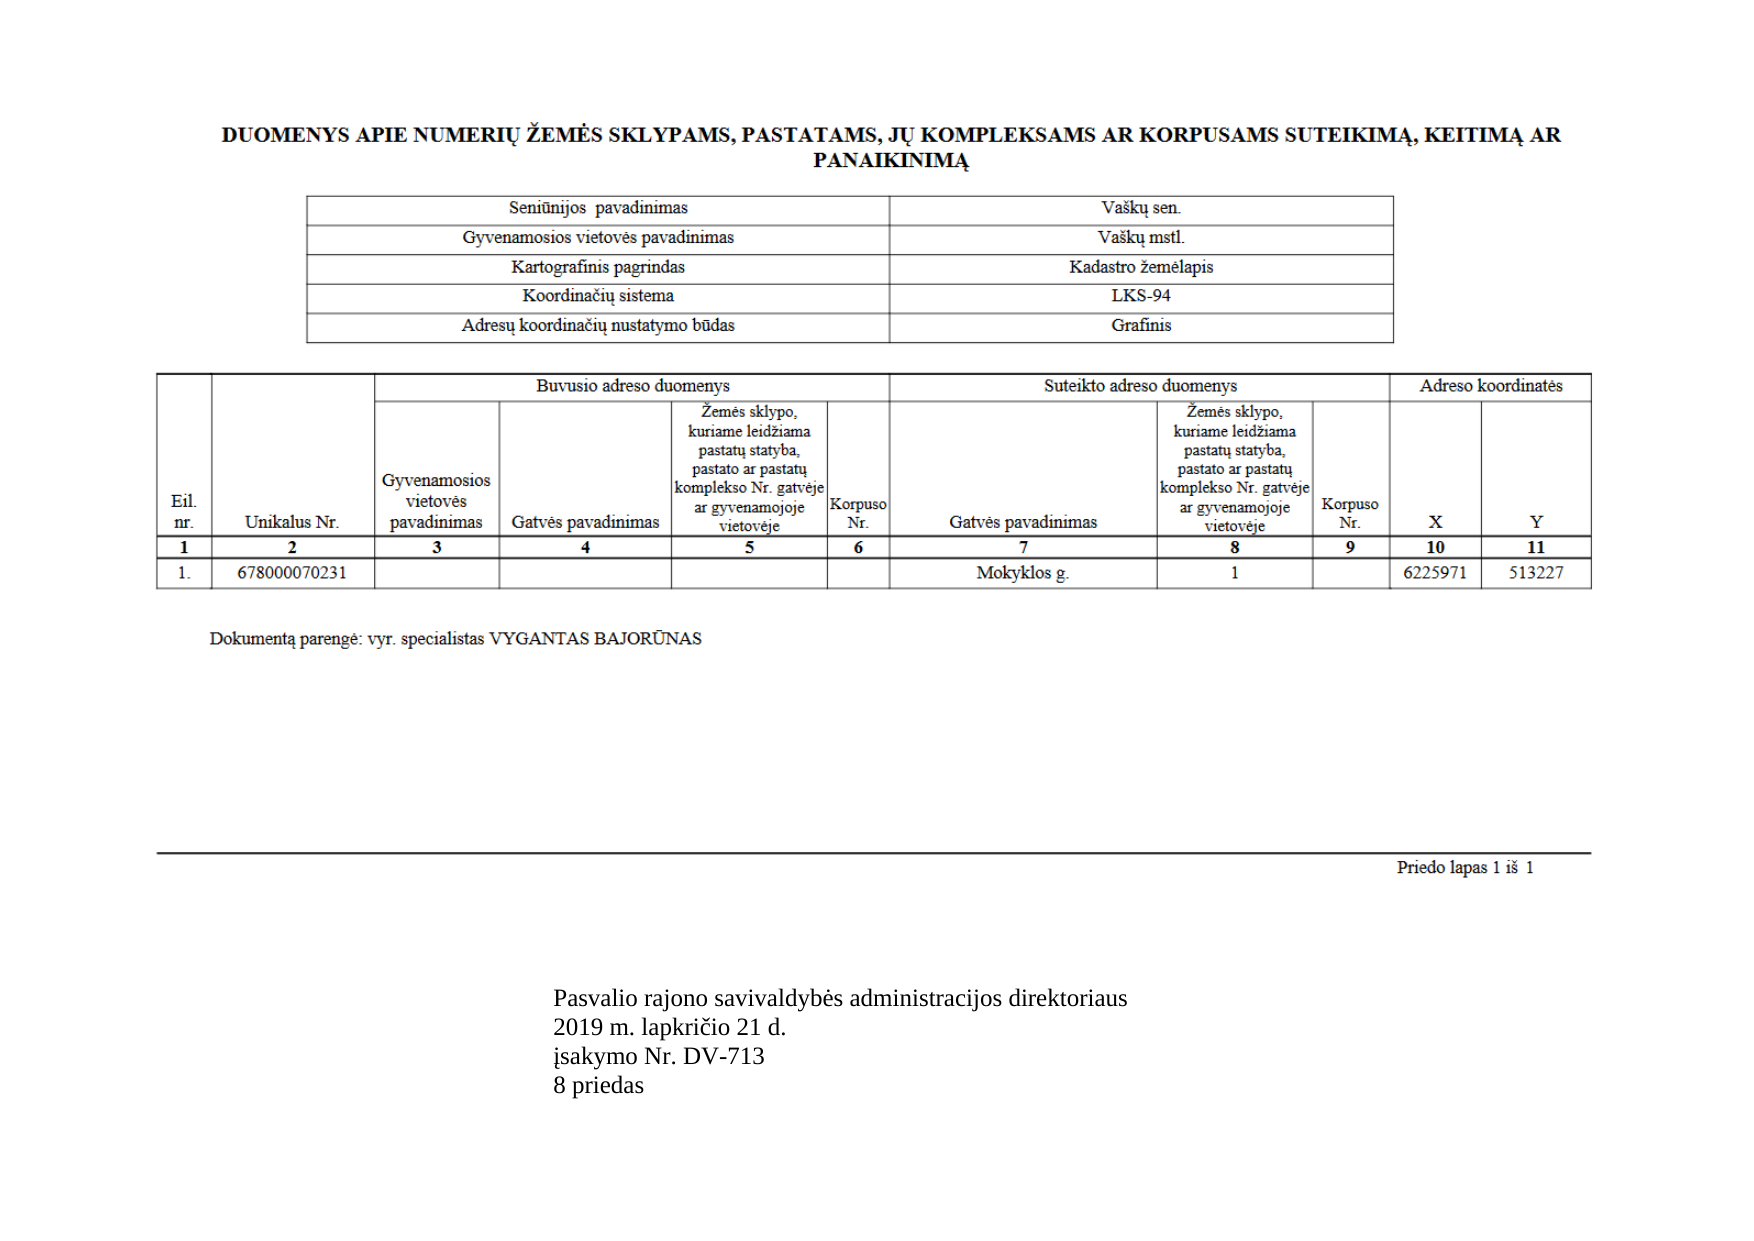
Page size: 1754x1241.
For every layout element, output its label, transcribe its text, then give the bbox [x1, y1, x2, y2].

table_header Pasvalio rajono savivaldybės administracijos direktoriaus 2019 m. lapkričio 21 d. įsakymo Nr. DV-713 8 priedas [542, 984, 1142, 1127]
table_header [118, 984, 542, 1127]
